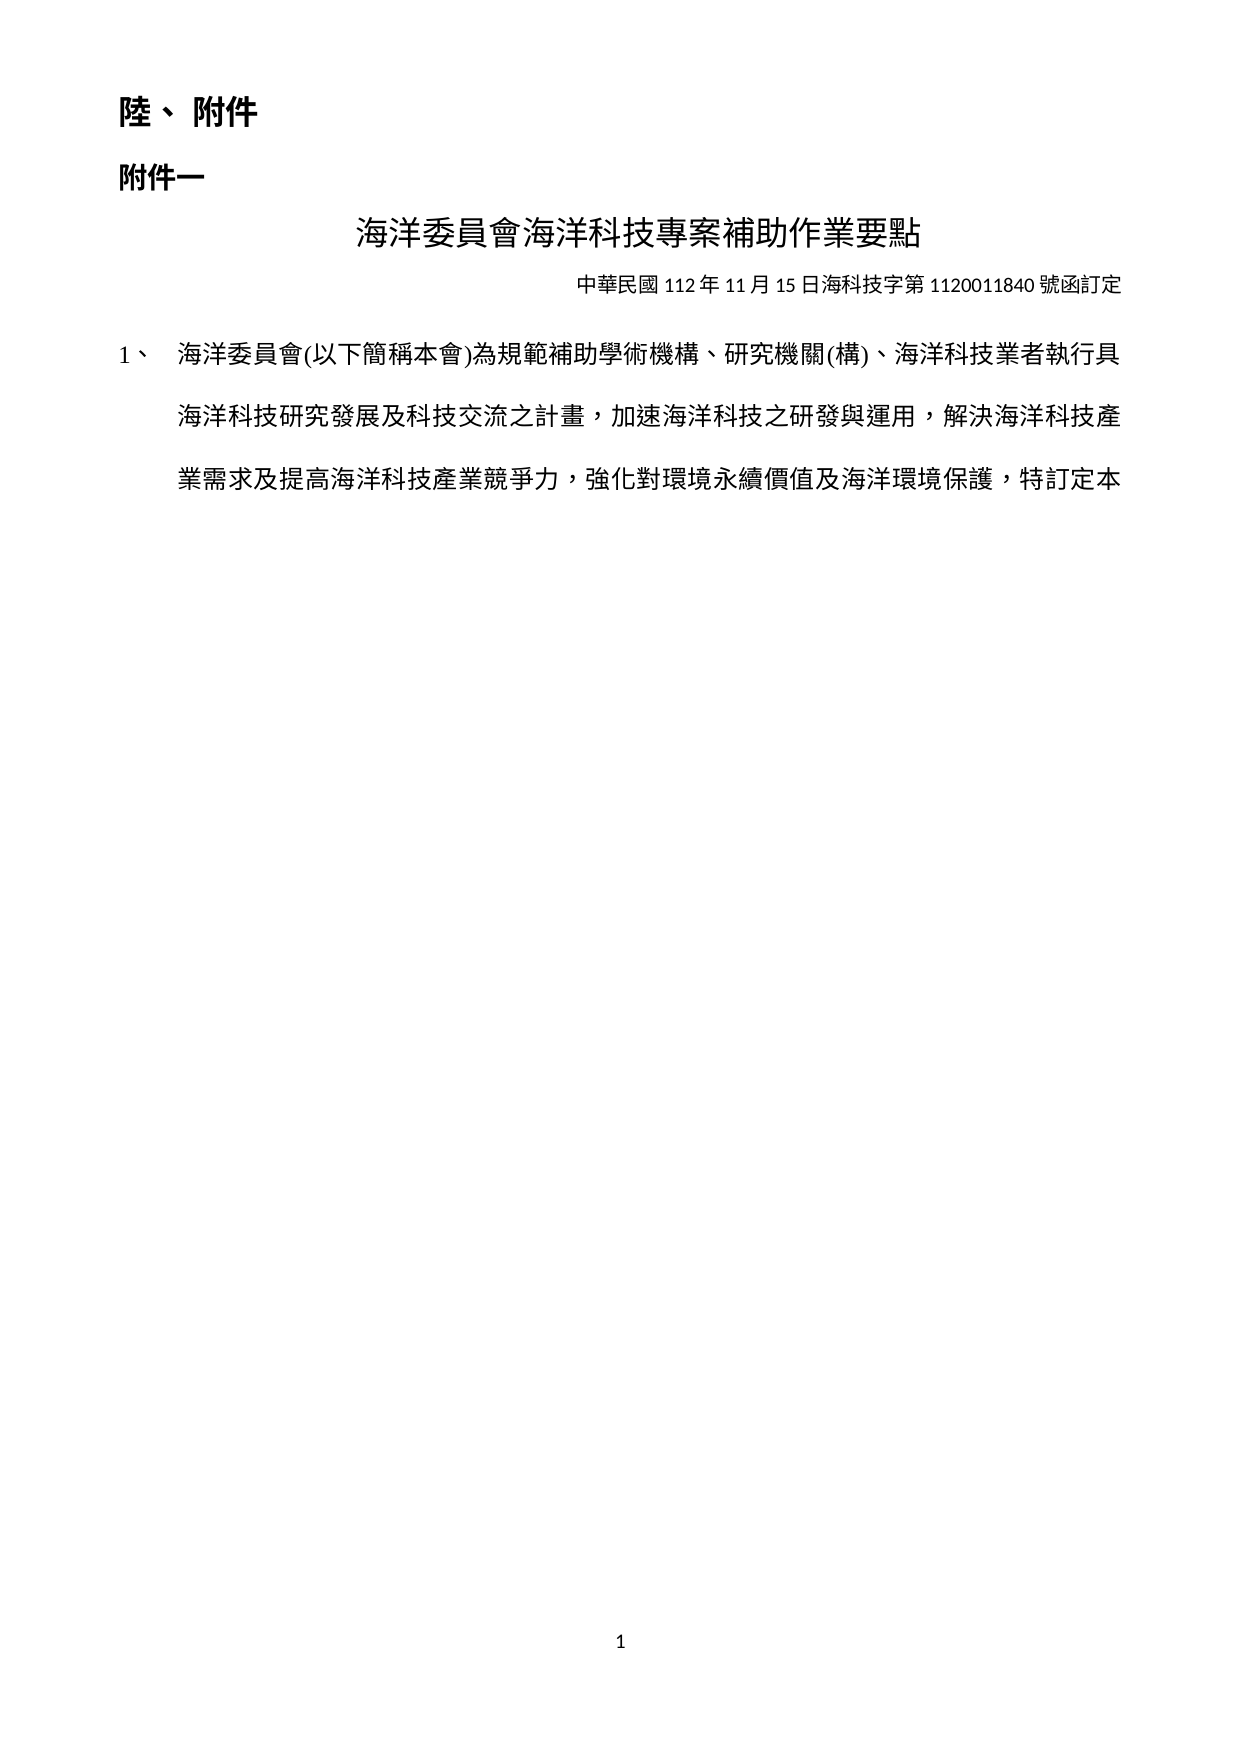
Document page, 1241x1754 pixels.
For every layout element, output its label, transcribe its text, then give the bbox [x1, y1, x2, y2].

text 海洋委員會海洋科技專案補助作業要點 [118, 207, 1122, 255]
list 海洋委員會(以下簡稱本會)為規範補助學術機構、研究機關(構)、海洋科技業者執行具海洋科技研究發展及科技交流之計畫，加速海洋科技之研發與運用，解決海洋科技產業需求及提高海洋科技產業競爭力，強化對環境永續價值及海洋環境保護，特訂定本要點。 [118, 311, 1122, 498]
subtitle 附件一、海洋委員會海洋科技專案補助作業要點 [118, 154, 1122, 197]
list 附件 [118, 85, 1122, 134]
text 中華民國112年11月15日海科技字第1120011840號函訂定 [118, 255, 1122, 301]
